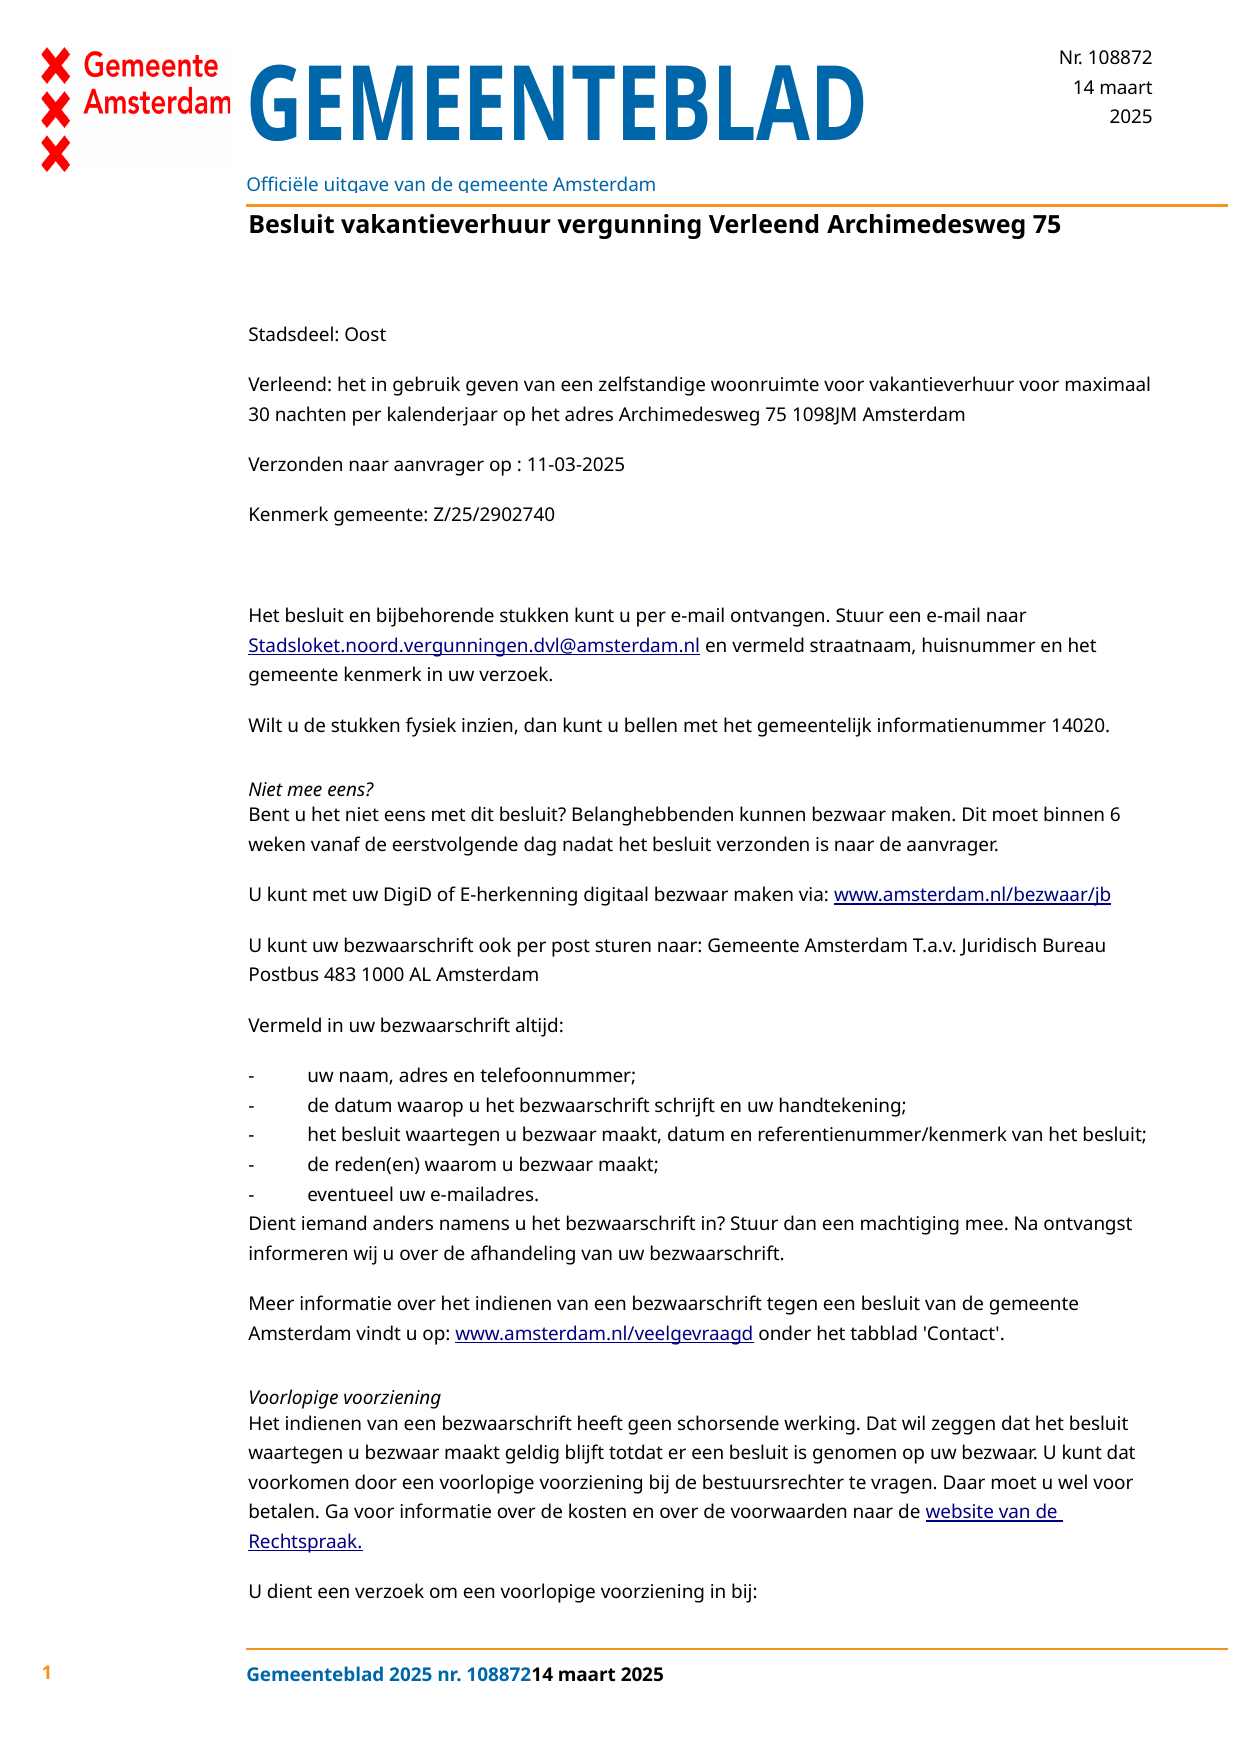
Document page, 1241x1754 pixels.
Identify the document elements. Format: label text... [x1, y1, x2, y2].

text Meer informatie over het indienen van een bezwaarschrift tegen een besluit van de gemeente Amsterdam vindt u op: www.amsterdam.nl/veelgevraagd onder het tabblad 'Contact'. [248, 1290, 1152, 1346]
text Kenmerk gemeente: Z/25/2902740 [248, 502, 1152, 527]
list het besluit waartegen u bezwaar maakt, datum en referentienummer/kenmerk van het besluit; [248, 1122, 1152, 1147]
text Het besluit en bijbehorende stukken kunt u per e-mail ontvangen. Stuur een e-mail naar Stadsloket.noord.vergunningen.dvl@amsterdam.nl en vermeld straatnaam, huisnummer en het gemeente kenmerk in uw verzoek. [248, 602, 1152, 687]
list de datum waarop u het bezwaarschrift schrijft en uw handtekening; [248, 1092, 1152, 1118]
text U dient een verzoek om een voorlopige voorziening in bij: [248, 1578, 1152, 1604]
text Niet mee eens? [248, 776, 1152, 802]
picture [41, 47, 231, 172]
text Stadsdeel: Oost [248, 321, 1152, 346]
list de reden(en) waarom u bezwaar maakt; [248, 1151, 1152, 1177]
text Verleend: het in gebruik geven van een zelfstandige woonruimte voor vakantieverhuur voor maximaal 30 nachten per kalenderjaar op het adres Archimedesweg 75 1098JM Amsterdam [248, 371, 1152, 426]
text U kunt met uw DigiD of E-herkenning digitaal bezwaar maken via: www.amsterdam.nl/bezwaar/jb [248, 882, 1152, 907]
list eventueel uw e-mailadres. [248, 1181, 1152, 1207]
text Voorlopige voorziening [248, 1384, 1152, 1410]
text Dient iemand anders namens u het bezwaarschrift in? Stuur dan een machtiging mee. Na ontvangst informeren wij u over de afhandeling van uw bezwaarschrift. [248, 1210, 1152, 1266]
list uw naam, adres en telefoonnummer; [248, 1062, 1152, 1088]
text Vermeld in uw bezwaarschrift altijd: [248, 1012, 1152, 1038]
text U kunt uw bezwaarschrift ook per post sturen naar: Gemeente Amsterdam T.a.v. Juridisch Bureau Postbus 483 1000 AL Amsterdam [248, 932, 1152, 987]
text Besluit vakantieverhuur vergunning Verleend Archimedesweg 75 [248, 207, 1152, 241]
text Wilt u de stukken fysiek inzien, dan kunt u bellen met het gemeentelijk informatienummer 14020. [248, 712, 1152, 738]
text Bent u het niet eens met dit besluit? Belanghebbenden kunnen bezwaar maken. Dit moet binnen 6 weken vanaf de eerstvolgende dag nadat het besluit verzonden is naar de aanvrager. [248, 802, 1152, 857]
text Verzonden naar aanvrager op : 11-03-2025 [248, 451, 1152, 477]
text Het indienen van een bezwaarschrift heeft geen schorsende werking. Dat wil zeggen dat het besluit waartegen u bezwaar maakt geldig blijft totdat er een besluit is genomen op uw bezwaar. U kunt dat voorkomen door een voorlopige voorziening bij de bestuursrechter te vragen. Daar moet u wel voor betalen. Ga voor informatie over de kosten en over de voorwaarden naar de website van de Rechtspraak. [248, 1410, 1152, 1554]
